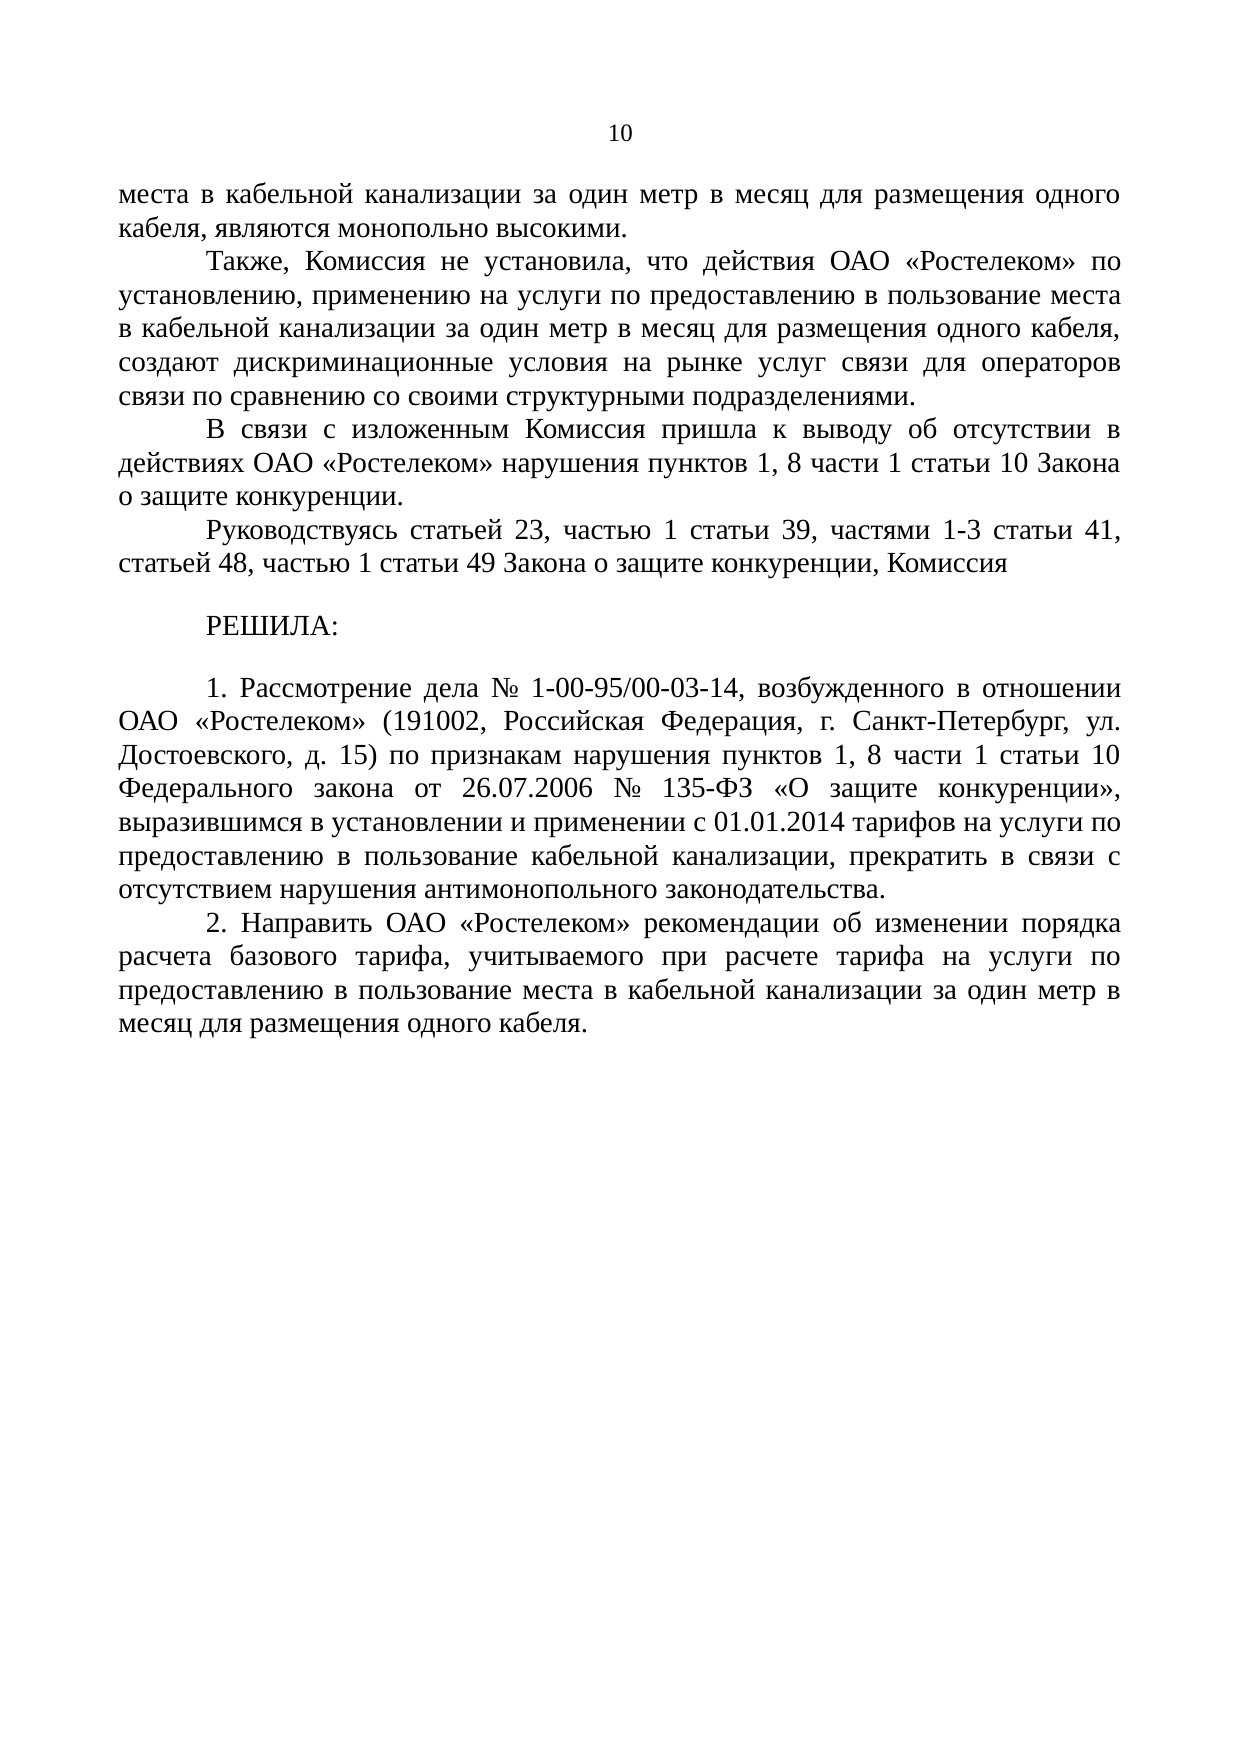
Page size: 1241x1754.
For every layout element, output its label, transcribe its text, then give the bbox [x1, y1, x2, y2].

text Руководствуясь статьей 23, частью 1 статьи 39, частями 1-3 статьи 41, статьей 48, частью 1 статьи 49 Закона о защите конкуренции, Комиссия [118, 512, 1122, 579]
text Также, Комиссия не установила, что действия ОАО «Ростелеком» по установлению, применению на услуги по предоставлению в пользование места в кабельной канализации за один метр в месяц для размещения одного кабеля, создают дискриминационные условия на рынке услуг связи для операторов связи по сравнению со своими структурными подразделениями. [118, 243, 1122, 411]
text места в кабельной канализации за один метр в месяц для размещения одного кабеля, являются монопольно высокими. [118, 176, 1122, 243]
text 1. Рассмотрение дела № 1-00-95/00-03-14, возбужденного в отношении ОАО «Ростелеком» (191002, Российская Федерация, г. Санкт-Петербург, ул. Достоевского, д. 15) по признакам нарушения пунктов 1, 8 части 1 статьи 10 Федерального закона от 26.07.2006 № 135-ФЗ «О защите конкуренции», выразившимся в установлении и применении с 01.01.2014 тарифов на услуги по предоставлению в пользование кабельной канализации, прекратить в связи с отсутствием нарушения антимонопольного законодательства. [118, 670, 1122, 905]
text В связи с изложенным Комиссия пришла к выводу об отсутствии в действиях ОАО «Ростелеком» нарушения пунктов 1, 8 части 1 статьи 10 Закона о защите конкуренции. [118, 411, 1122, 512]
text РЕШИЛА: [118, 608, 1122, 641]
text 2. Направить ОАО «Ростелеком» рекомендации об изменении порядка расчета базового тарифа, учитываемого при расчете тарифа на услуги по предоставлению в пользование места в кабельной канализации за один метр в месяц для размещения одного кабеля. [118, 905, 1122, 1039]
